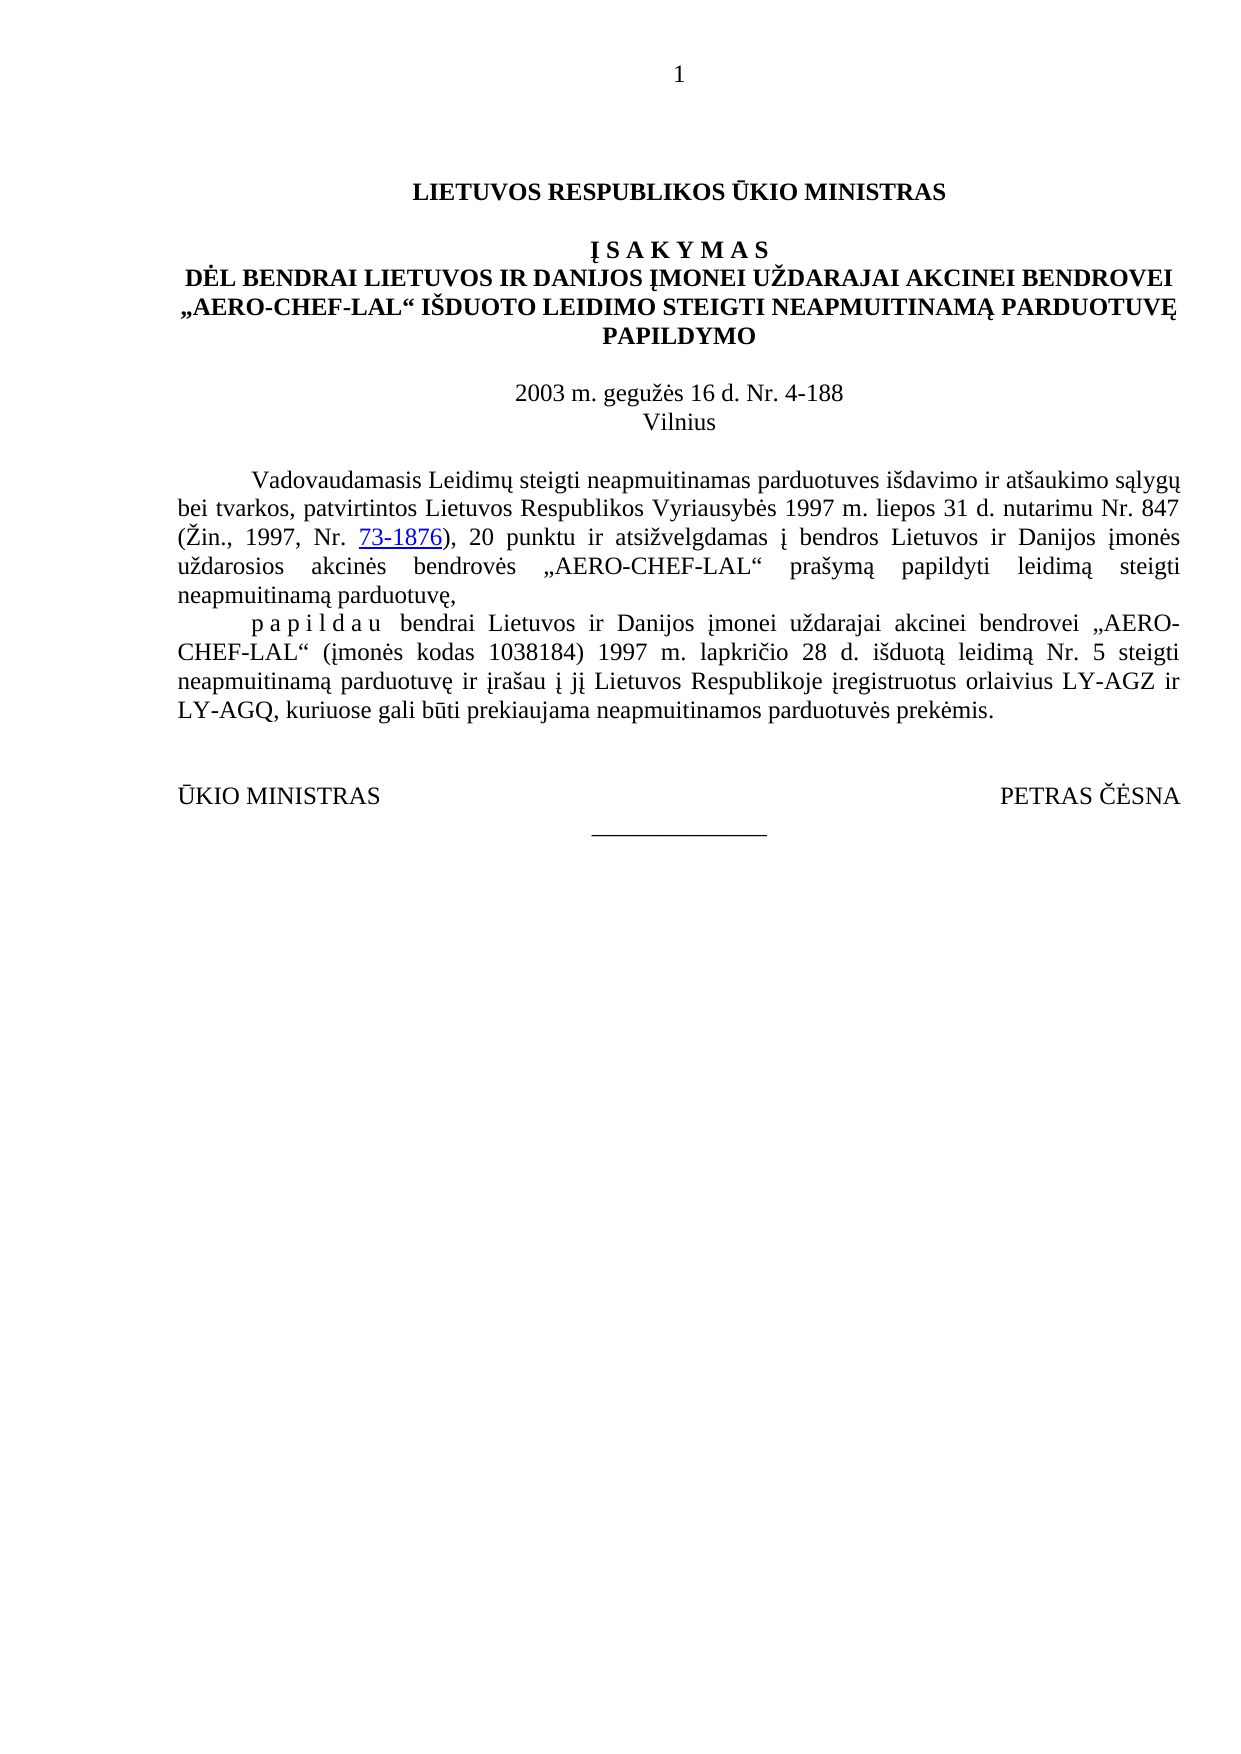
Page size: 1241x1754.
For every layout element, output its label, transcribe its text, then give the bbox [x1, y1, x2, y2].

text Į S A K Y M A S [177, 235, 1181, 263]
text ŪKIO MINISTRAS PETRAS ČĖSNA [177, 781, 1181, 810]
text papildau bendrai Lietuvos ir Danijos įmonei uždarajai akcinei bendrovei „AERO-CHEF-LAL“ (įmonės kodas 1038184) 1997 m. lapkričio 28 d. išduotą leidimą Nr. 5 steigti neapmuitinamą parduotuvę ir įrašau į jį Lietuvos Respublikoje įregistruotus orlaivius LY-AGZ ir LY-AGQ, kuriuose gali būti prekiaujama neapmuitinamos parduotuvės prekėmis. [177, 608, 1181, 723]
text ______________ [177, 810, 1181, 838]
text Vadovaudamasis Leidimų steigti neapmuitinamas parduotuves išdavimo ir atšaukimo sąlygų bei tvarkos, patvirtintos Lietuvos Respublikos Vyriausybės 1997 m. liepos 31 d. nutarimu Nr. 847 (Žin., 1997, Nr. 73-1876), 20 punktu ir atsižvelgdamas į bendros Lietuvos ir Danijos įmonės uždarosios akcinės bendrovės „AERO-CHEF-LAL“ prašymą papildyti leidimą steigti neapmuitinamą parduotuvę, [177, 465, 1181, 608]
text DĖL BENDRAI LIETUVOS IR DANIJOS ĮMONEI UŽDARAJAI AKCINEI BENDROVEI „AERO-CHEF-LAL“ IŠDUOTO LEIDIMO STEIGTI NEAPMUITINAMĄ PARDUOTUVĘ PAPILDYMO [177, 263, 1181, 350]
text 2003 m. gegužės 16 d. Nr. 4-188 [177, 378, 1181, 407]
text LIETUVOS RESPUBLIKOS ŪKIO MINISTRAS [177, 177, 1181, 206]
text Vilnius [177, 407, 1181, 436]
